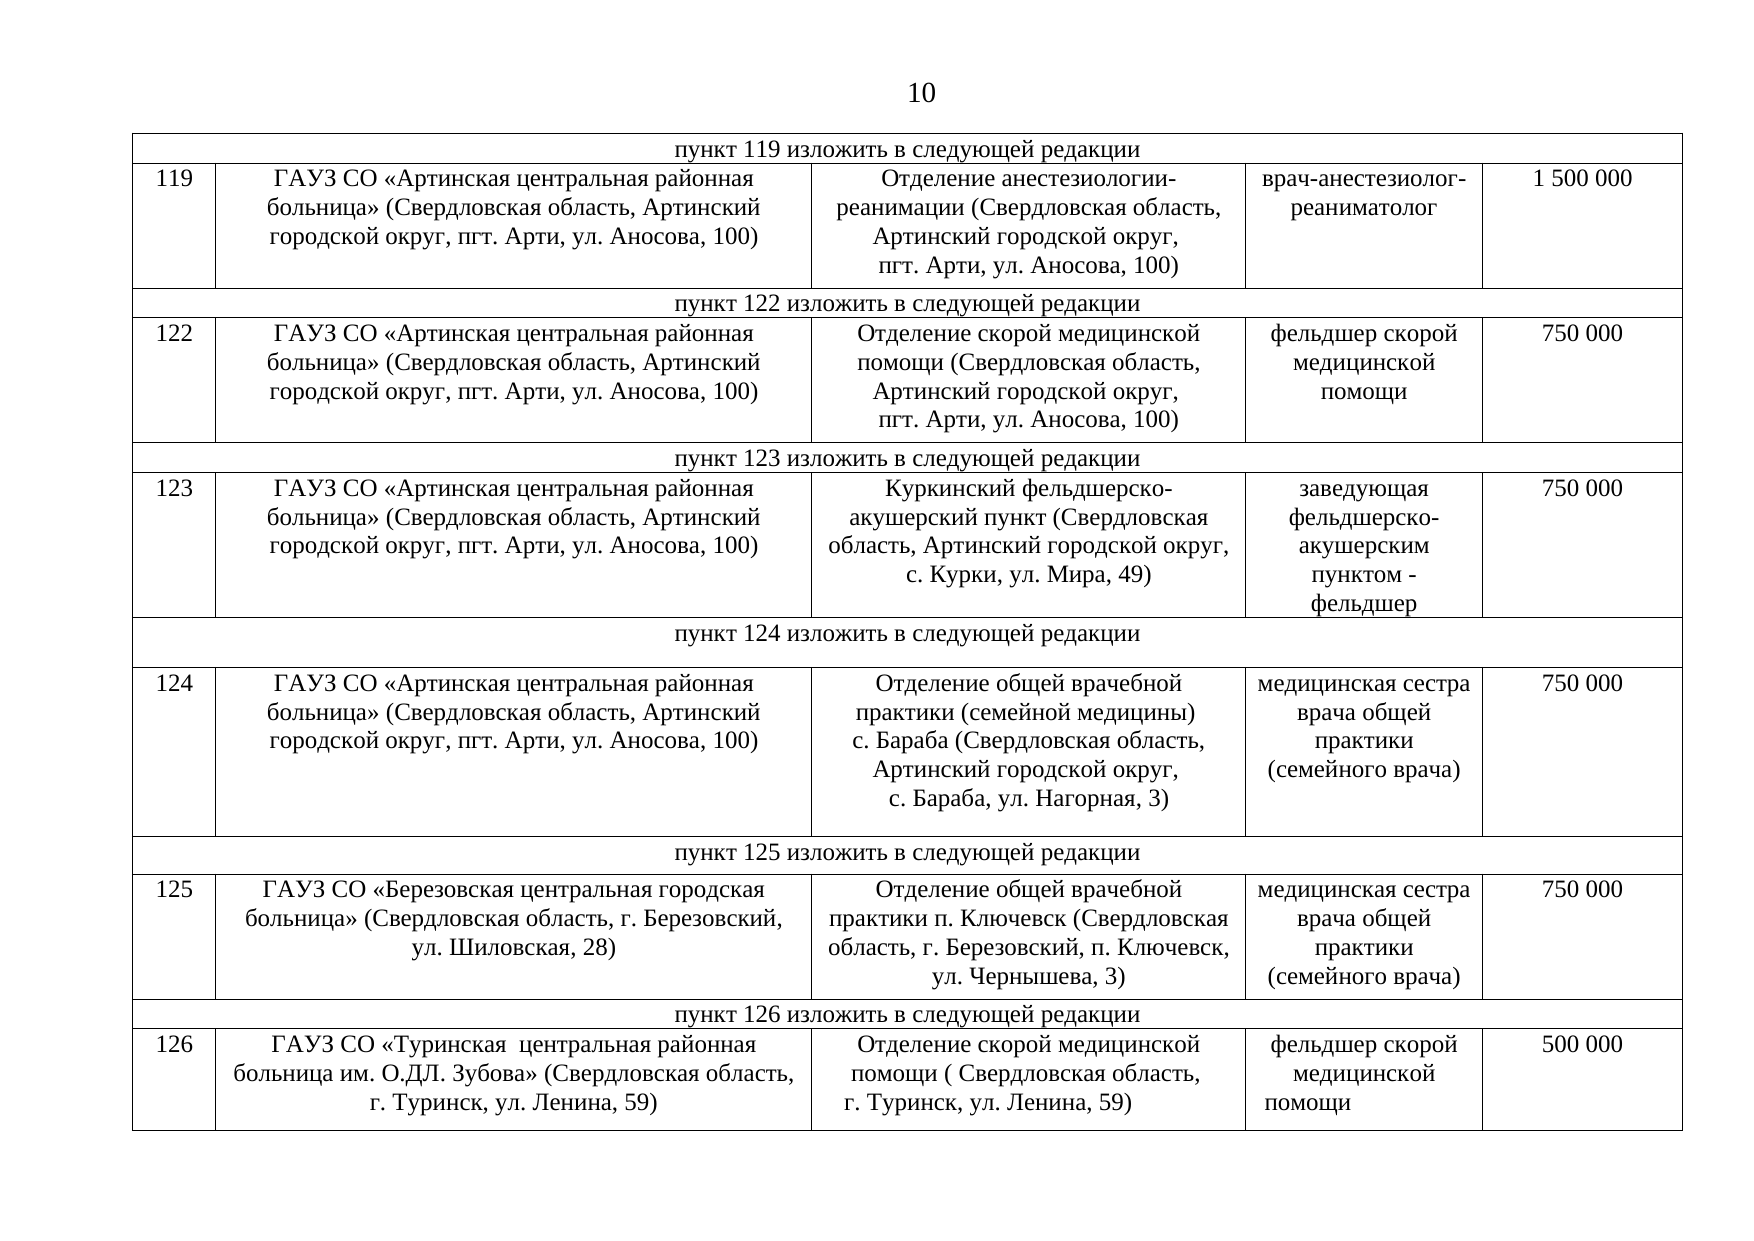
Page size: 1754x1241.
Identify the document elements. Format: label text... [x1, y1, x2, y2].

table_cell 124 [133, 668, 215, 836]
table_cell 1 500 000 [1483, 164, 1682, 287]
table_cell пункт 119 изложить в следующей редакции [133, 134, 1682, 162]
table_cell 122 [133, 318, 215, 442]
table_cell врач-анестезиолог-реаниматолог [1246, 164, 1482, 287]
table_cell пункт 125 изложить в следующей редакции [133, 837, 1682, 873]
table_cell 125 [133, 875, 215, 998]
table_cell Куркинский фельдшерско-акушерский пункт (Свердловская область, Артинский городской округ, с. Курки, ул. Мира, 49) [812, 473, 1245, 617]
table_cell фельдшер скорой медицинской помощи [1246, 1029, 1482, 1130]
table_cell заведующая фельдшерско-акушерским пунктом - фельдшер [1246, 473, 1482, 617]
table_cell 750 000 [1483, 473, 1682, 617]
table_cell Отделение общей врачебной практики п. Ключевск (Свердловская область, г. Березовский, п. Ключевск, ул. Чернышева, 3) [812, 875, 1245, 998]
table_cell 126 [133, 1029, 215, 1130]
table_cell ГАУЗ СО «Туринская центральная районная больница им. О.ДЛ. Зубова» (Свердловская область, г. Туринск, ул. Ленина, 59) [216, 1029, 811, 1130]
table_cell 750 000 [1483, 668, 1682, 836]
table_cell ГАУЗ СО «Артинская центральная районная больница» (Свердловская область, Артинский городской округ, пгт. Арти, ул. Аносова, 100) [216, 668, 811, 836]
table_cell пункт 124 изложить в следующей редакции [133, 618, 1682, 667]
table_cell Отделение скорой медицинской помощи (Свердловская область, Артинский городской округ, пгт. Арти, ул. Аносова, 100) [812, 318, 1245, 442]
table_cell Отделение анестезиологии-реанимации (Свердловская область, Артинский городской округ, пгт. Арти, ул. Аносова, 100) [812, 164, 1245, 287]
table_cell 500 000 [1483, 1029, 1682, 1130]
table_cell пункт 126 изложить в следующей редакции [133, 1000, 1682, 1028]
table_cell фельдшер скорой медицинской помощи [1246, 318, 1482, 442]
table_cell 750 000 [1483, 318, 1682, 442]
table_cell 750 000 [1483, 875, 1682, 998]
table_cell 123 [133, 473, 215, 617]
table_cell ГАУЗ СО «Артинская центральная районная больница» (Свердловская область, Артинский городской округ, пгт. Арти, ул. Аносова, 100) [216, 318, 811, 442]
table_cell медицинская сестра врача общей практики (семейного врача) [1246, 668, 1482, 836]
table_cell Отделение общей врачебной практики (семейной медицины) с. Бараба (Свердловская область, Артинский городской округ, с. Бараба, ул. Нагорная, 3) [812, 668, 1245, 836]
table_cell ГАУЗ СО «Артинская центральная районная больница» (Свердловская область, Артинский городской округ, пгт. Арти, ул. Аносова, 100) [216, 473, 811, 617]
table_cell ГАУЗ СО «Артинская центральная районная больница» (Свердловская область, Артинский городской округ, пгт. Арти, ул. Аносова, 100) [216, 164, 811, 287]
table_cell пункт 122 изложить в следующей редакции [133, 289, 1682, 317]
table_cell 119 [133, 164, 215, 287]
table_cell медицинская сестра врача общей практики (семейного врача) [1246, 875, 1482, 998]
table_cell Отделение скорой медицинской помощи ( Свердловская область, г. Туринск, ул. Ленина, 59) [812, 1029, 1245, 1130]
table_cell ГАУЗ СО «Березовская центральная городская больница» (Свердловская область, г. Березовский, ул. Шиловская, 28) [216, 875, 811, 998]
table_cell пункт 123 изложить в следующей редакции [133, 443, 1682, 472]
